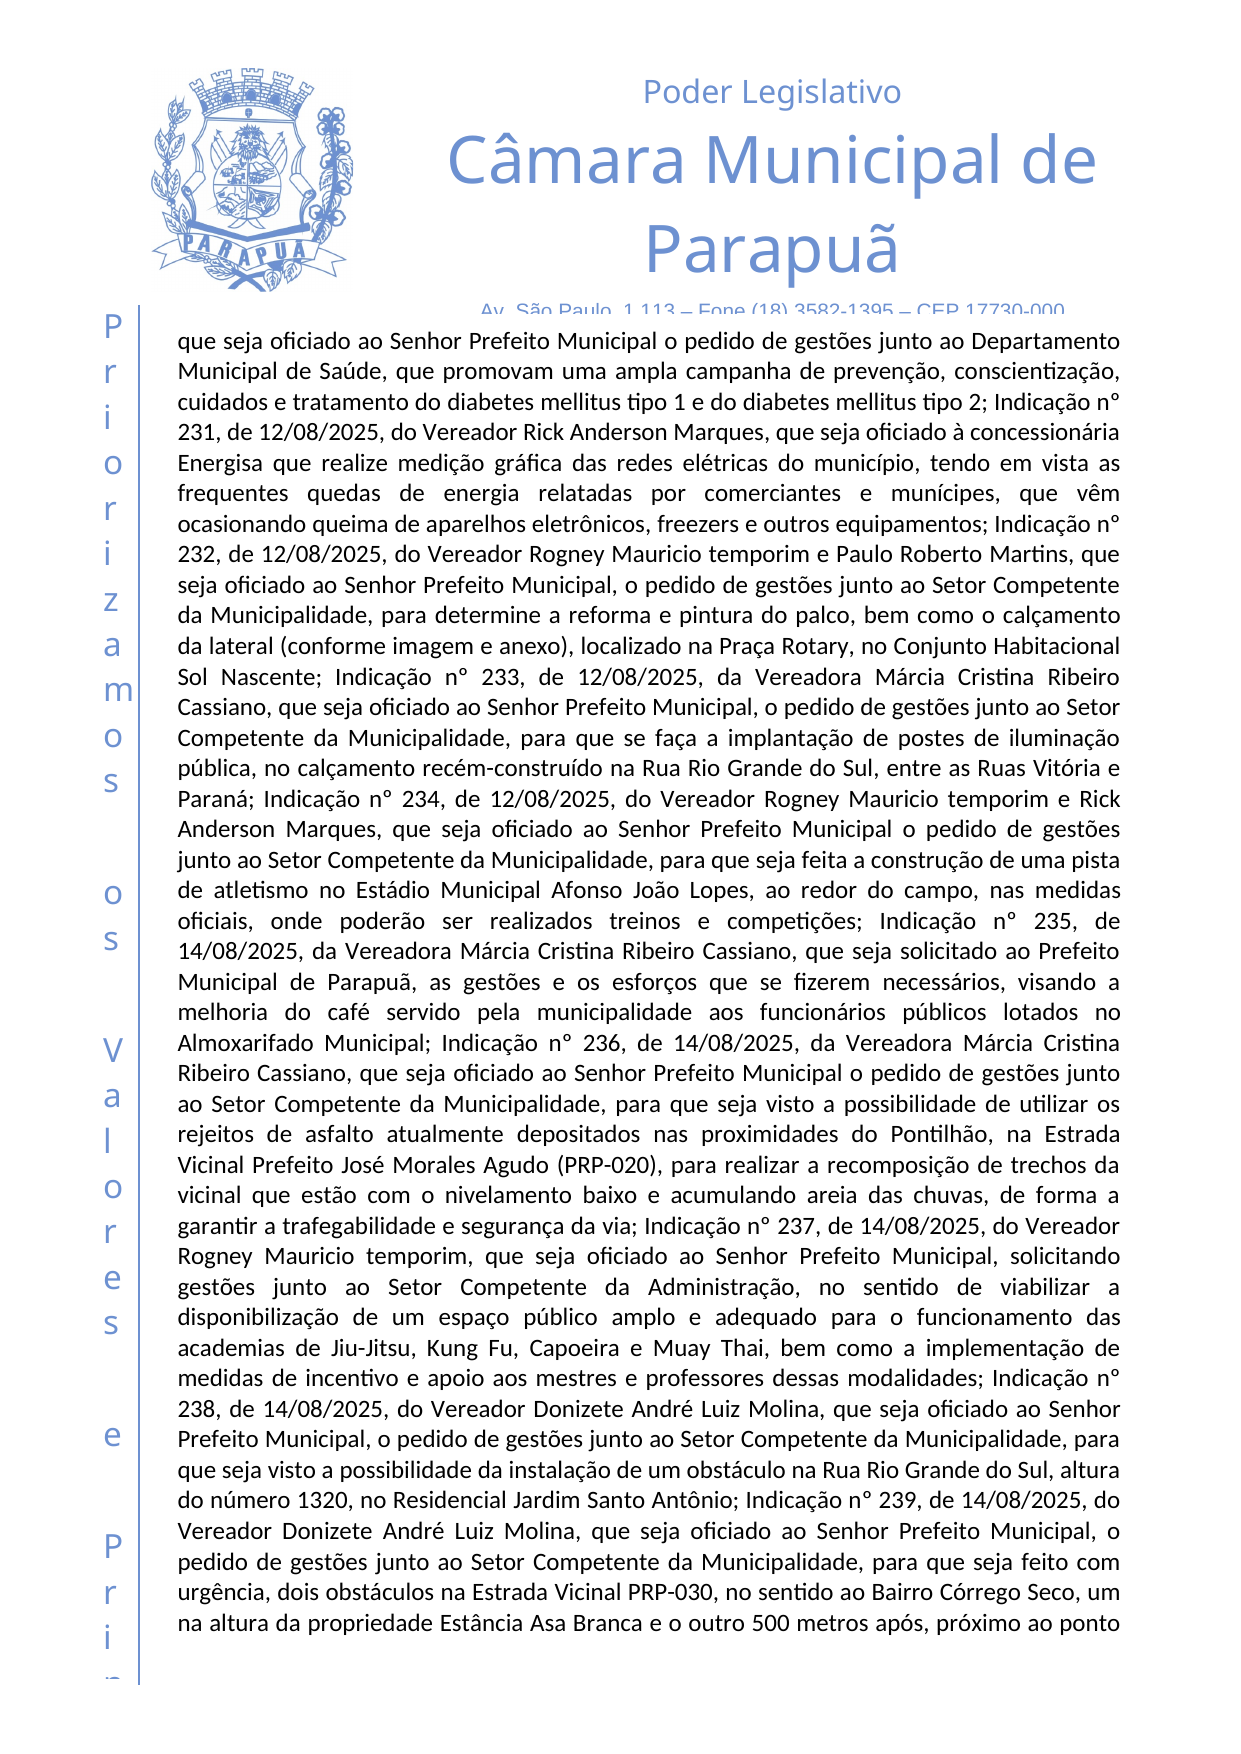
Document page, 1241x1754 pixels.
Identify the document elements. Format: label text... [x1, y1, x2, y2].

text que seja oficiado ao Senhor Prefeito Municipal o pedido de gestões junto ao Departamento Municipal de Saúde, que promovam uma ampla campanha de prevenção, conscientização, cuidados e tratamento do diabetes mellitus tipo 1 e do diabetes mellitus tipo 2; Indicação nº 231, de 12/08/2025, do Vereador Rick Anderson Marques, que seja oficiado à concessionária Energisa que realize medição gráfica das redes elétricas do município, tendo em vista as frequentes quedas de energia relatadas por comerciantes e munícipes, que vêm ocasionando queima de aparelhos eletrônicos, freezers e outros equipamentos; Indicação nº 232, de 12/08/2025, do Vereador Rogney Mauricio temporim e Paulo Roberto Martins, que seja oficiado ao Senhor Prefeito Municipal, o pedido de gestões junto ao Setor Competente da Municipalidade, para determine a reforma e pintura do palco, bem como o calçamento da lateral (conforme imagem e anexo), localizado na Praça Rotary, no Conjunto Habitacional Sol Nascente; Indicação nº 233, de 12/08/2025, da Vereadora Márcia Cristina Ribeiro Cassiano, que seja oficiado ao Senhor Prefeito Municipal, o pedido de gestões junto ao Setor Competente da Municipalidade, para que se faça a implantação de postes de iluminação pública, no calçamento recém-construído na Rua Rio Grande do Sul, entre as Ruas Vitória e Paraná; Indicação nº 234, de 12/08/2025, do Vereador Rogney Mauricio temporim e Rick Anderson Marques, que seja oficiado ao Senhor Prefeito Municipal o pedido de gestões junto ao Setor Competente da Municipalidade, para que seja feita a construção de uma pista de atletismo no Estádio Municipal Afonso João Lopes, ao redor do campo, nas medidas oficiais, onde poderão ser realizados treinos e competições; Indicação nº 235, de 14/08/2025, da Vereadora Márcia Cristina Ribeiro Cassiano, que seja solicitado ao Prefeito Municipal de Parapuã, as gestões e os esforços que se fizerem necessários, visando a melhoria do café servido pela municipalidade aos funcionários públicos lotados no Almoxarifado Municipal; Indicação nº 236, de 14/08/2025, da Vereadora Márcia Cristina Ribeiro Cassiano, que seja oficiado ao Senhor Prefeito Municipal o pedido de gestões junto ao Setor Competente da Municipalidade, para que seja visto a possibilidade de utilizar os rejeitos de asfalto atualmente depositados nas proximidades do Pontilhão, na Estrada Vicinal Prefeito José Morales Agudo (PRP-020), para realizar a recomposição de trechos da vicinal que estão com o nivelamento baixo e acumulando areia das chuvas, de forma a garantir a trafegabilidade e segurança da via; Indicação nº 237, de 14/08/2025, do Vereador Rogney Mauricio temporim, que seja oficiado ao Senhor Prefeito Municipal, solicitando gestões junto ao Setor Competente da Administração, no sentido de viabilizar a disponibilização de um espaço público amplo e adequado para o funcionamento das academias de Jiu-Jitsu, Kung Fu, Capoeira e Muay Thai, bem como a implementação de medidas de incentivo e apoio aos mestres e professores dessas modalidades; Indicação nº 238, de 14/08/2025, do Vereador Donizete André Luiz Molina, que seja oficiado ao Senhor Prefeito Municipal, o pedido de gestões junto ao Setor Competente da Municipalidade, para que seja visto a possibilidade da instalação de um obstáculo na Rua Rio Grande do Sul, altura do número 1320, no Residencial Jardim Santo Antônio; Indicação nº 239, de 14/08/2025, do Vereador Donizete André Luiz Molina, que seja oficiado ao Senhor Prefeito Municipal, o pedido de gestões junto ao Setor Competente da Municipalidade, para que seja feito com urgência, dois obstáculos na Estrada Vicinal PRP-030, no sentido ao Bairro Córrego Seco, um na altura da propriedade Estância Asa Branca e o outro 500 metros após, próximo ao ponto [177, 325, 1122, 1637]
picture [151, 68, 354, 292]
